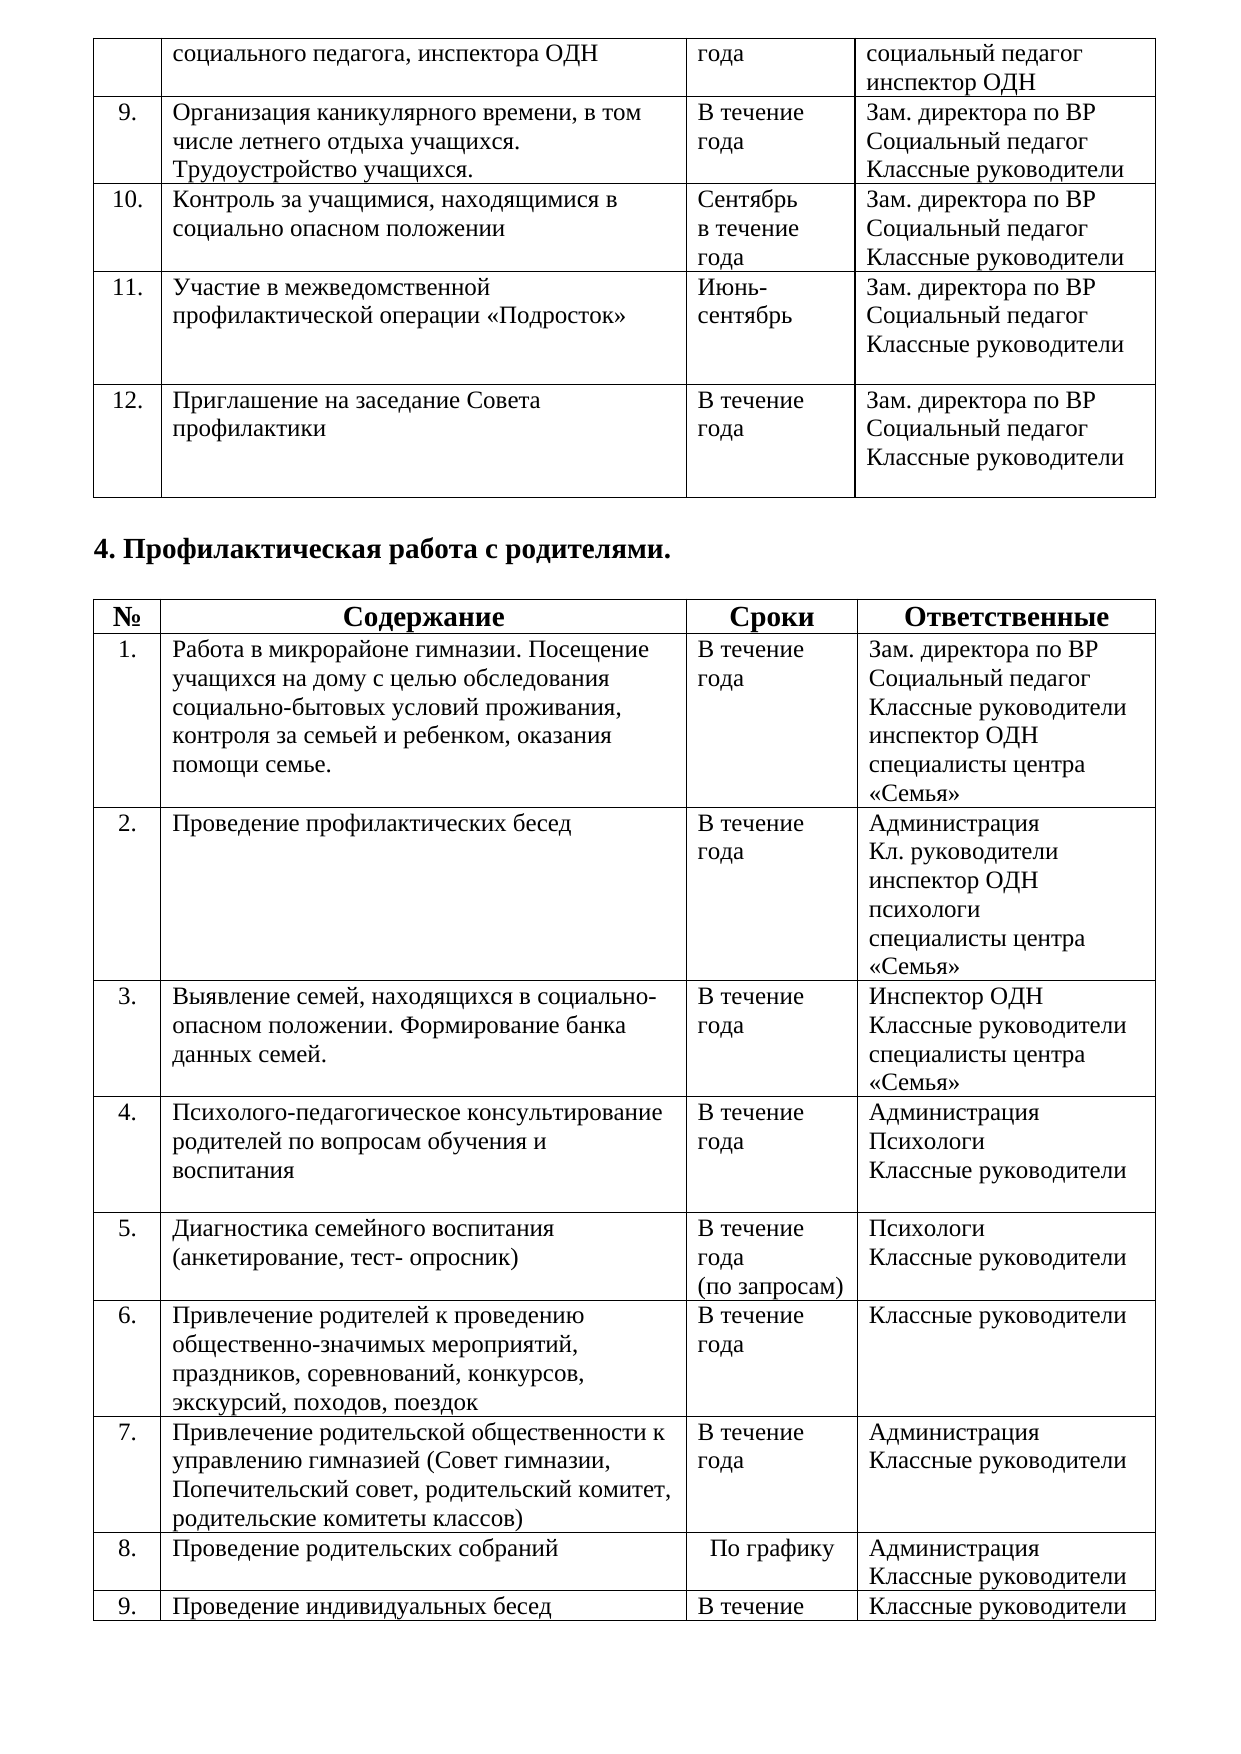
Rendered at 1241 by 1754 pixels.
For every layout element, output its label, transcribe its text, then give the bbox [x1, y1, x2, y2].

table_header № [94, 600, 160, 633]
table_cell Работа в микрорайоне гимназии. Посещение учащихся на дому с целью обследования социально-бытовых условий проживания, контроля за семьей и ребенком, оказания помощи семье. [161, 634, 686, 807]
table_cell Проведение родительских собраний [161, 1533, 686, 1590]
table_cell Зам. директора по ВР Социальный педагог Классные руководители [856, 184, 1155, 271]
table_cell Выявление семей, находящихся в социально-опасном положении. Формирование банка данных семей. [161, 981, 686, 1096]
table_cell Психологи Классные руководители [858, 1213, 1155, 1299]
table_cell Участие в межведомственной профилактической операции «Подросток» [162, 272, 686, 384]
table_cell Организация каникулярного времени, в том числе летнего отдыха учащихся. Трудоустройство учащихся. [162, 97, 686, 183]
table_cell Классные руководители [858, 1301, 1155, 1416]
table_cell 6. [94, 1301, 160, 1416]
table_cell Зам. директора по ВР Социальный педагог Классные руководители [856, 97, 1155, 183]
table_cell По графику [687, 1533, 857, 1590]
table_cell 3. [94, 981, 160, 1096]
table_cell В течение года [687, 1417, 857, 1532]
table_cell В течение года [687, 97, 854, 183]
table_cell Привлечение родителей к проведению общественно-значимых мероприятий, праздников, соревнований, конкурсов, экскурсий, походов, поездок [161, 1301, 686, 1416]
table_cell Зам. директора по ВР Социальный педагог Классные руководители инспектор ОДН специалисты центра «Семья» [858, 634, 1155, 807]
table_cell Психолого-педагогическое консультирование родителей по вопросам обучения и воспитания [161, 1097, 686, 1212]
table_cell Контроль за учащимися, находящимися в социально опасном положении [162, 184, 686, 271]
table_cell В течение года [687, 808, 857, 980]
table_cell Администрация Классные руководители [858, 1533, 1155, 1590]
table_cell Июнь- cентябрь [687, 272, 854, 384]
table_cell Диагностика семейного воспитания (анкетирование, тест- опросник) [161, 1213, 686, 1299]
table_header Ответственные [858, 600, 1155, 633]
table_header Содержание [161, 600, 686, 633]
table_cell В течение [687, 1591, 857, 1620]
table_cell 5. [94, 1213, 160, 1299]
table_cell Классные руководители [858, 1591, 1155, 1620]
table_cell Инспектор ОДН Классные руководители специалисты центра «Семья» [858, 981, 1155, 1096]
table_cell В течение года [687, 634, 857, 807]
table_cell В течение года [687, 1097, 857, 1212]
table_cell 11. [94, 272, 161, 384]
table_cell 9. [94, 1591, 160, 1620]
table_cell В течение года [687, 1301, 857, 1416]
table_cell Проведение профилактических бесед [161, 808, 686, 980]
table_cell Администрация Классные руководители [858, 1417, 1155, 1532]
table_cell В течение года [687, 981, 857, 1096]
table_cell 4. [94, 1097, 160, 1212]
table_cell [94, 39, 161, 96]
table_cell 1. [94, 634, 160, 807]
table_cell социальный педагог инспектор ОДН [856, 39, 1155, 96]
table_cell Приглашение на заседание Совета профилактики [162, 385, 686, 497]
table_cell 2. [94, 808, 160, 980]
table_cell Проведение индивидуальных бесед [161, 1591, 686, 1620]
table_cell В течение года (по запросам) [687, 1213, 857, 1299]
table_cell 9. [94, 97, 161, 183]
table_cell В течение года [687, 385, 854, 497]
table_cell 8. [94, 1533, 160, 1590]
table_cell Администрация Кл. руководители инспектор ОДН психологи специалисты центра «Семья» [858, 808, 1155, 980]
table_cell социального педагога, инспектора ОДН [162, 39, 686, 96]
table_cell 7. [94, 1417, 160, 1532]
table_cell Зам. директора по ВР Социальный педагог Классные руководители [856, 272, 1155, 384]
table_cell Администрация Психологи Классные руководители [858, 1097, 1155, 1212]
table_cell 10. [94, 184, 161, 271]
table_header Сроки [687, 600, 857, 633]
table_cell года [687, 39, 854, 96]
table_cell Привлечение родительской общественности к управлению гимназией (Совет гимназии, Попечительский совет, родительский комитет, родительские комитеты классов) [161, 1417, 686, 1532]
text 4. Профилактическая работа с родителями. [94, 531, 1152, 565]
table_cell Зам. директора по ВР Социальный педагог Классные руководители [856, 385, 1155, 497]
table_cell 12. [94, 385, 161, 497]
table_cell Сентябрь в течение года [687, 184, 854, 271]
